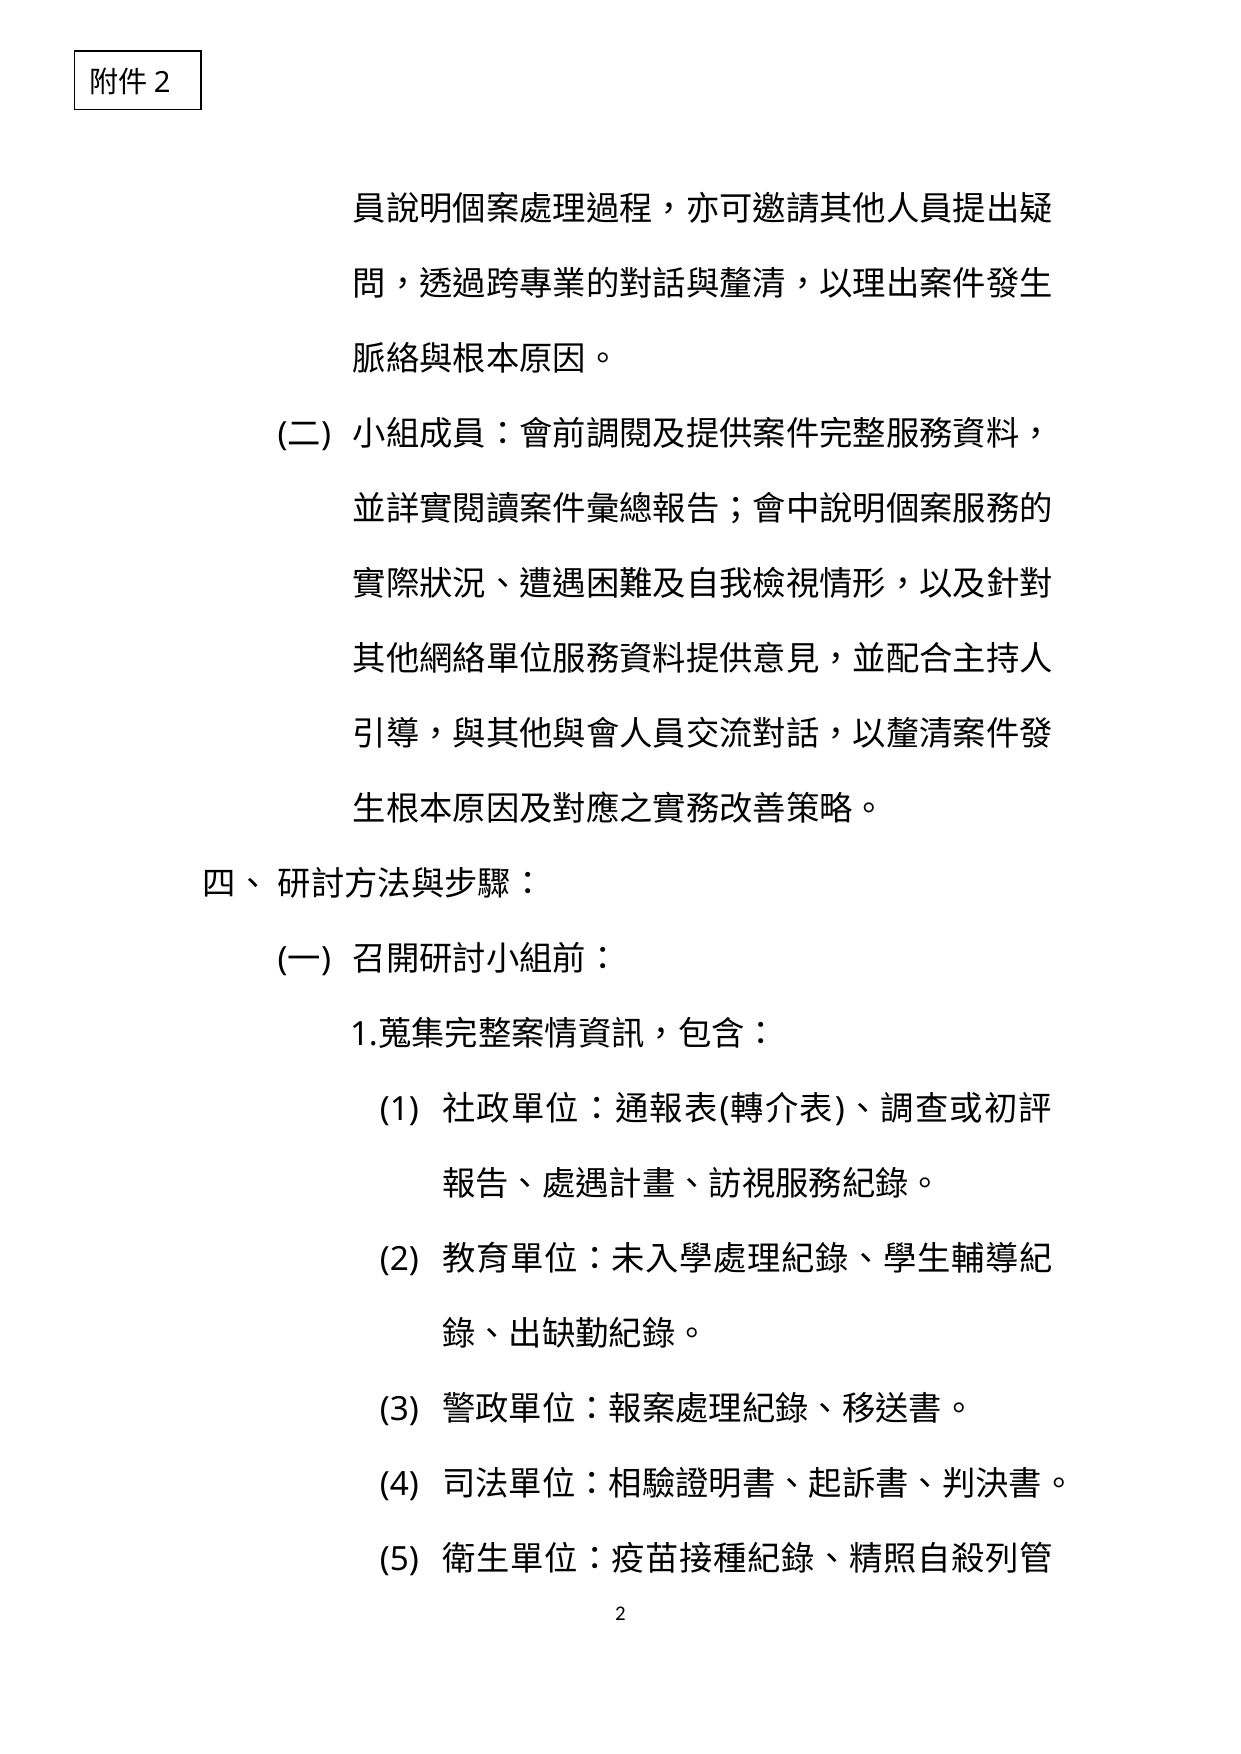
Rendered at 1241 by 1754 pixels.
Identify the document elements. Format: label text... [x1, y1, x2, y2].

list 社政單位：通報表(轉介表)、調查或初評報告、處遇計畫、訪視服務紀錄。 [379, 1062, 1053, 1212]
list 1.蒐集完整案情資訊，包含： [327, 987, 1053, 1062]
list 小組成員：會前調閱及提供案件完整服務資料，並詳實閱讀案件彙總報告；會中說明個案服務的實際狀況、遭遇困難及自我檢視情形，以及針對其他網絡單位服務資料提供意見，並配合主持人引導，與其他與會人員交流對話，以釐清案件發生根本原因及對應之實務改善策略。 [277, 387, 1053, 837]
list 召開研討小組前： [277, 912, 1053, 987]
list 司法單位：相驗證明書、起訴書、判決書。 [379, 1437, 1053, 1512]
list 警政單位：報案處理紀錄、移送書。 [379, 1362, 1053, 1437]
list 衛生單位：疫苗接種紀錄、精照自殺列管 [379, 1512, 1053, 1587]
list 教育單位：未入學處理紀錄、學生輔導紀錄、出缺勤紀錄。 [379, 1212, 1053, 1362]
list 員說明個案處理過程，亦可邀請其他人員提出疑問，透過跨專業的對話與釐清，以理出案件發生脈絡與根本原因。 [277, 162, 1053, 387]
list 研討方法與步驟： [202, 837, 1053, 912]
